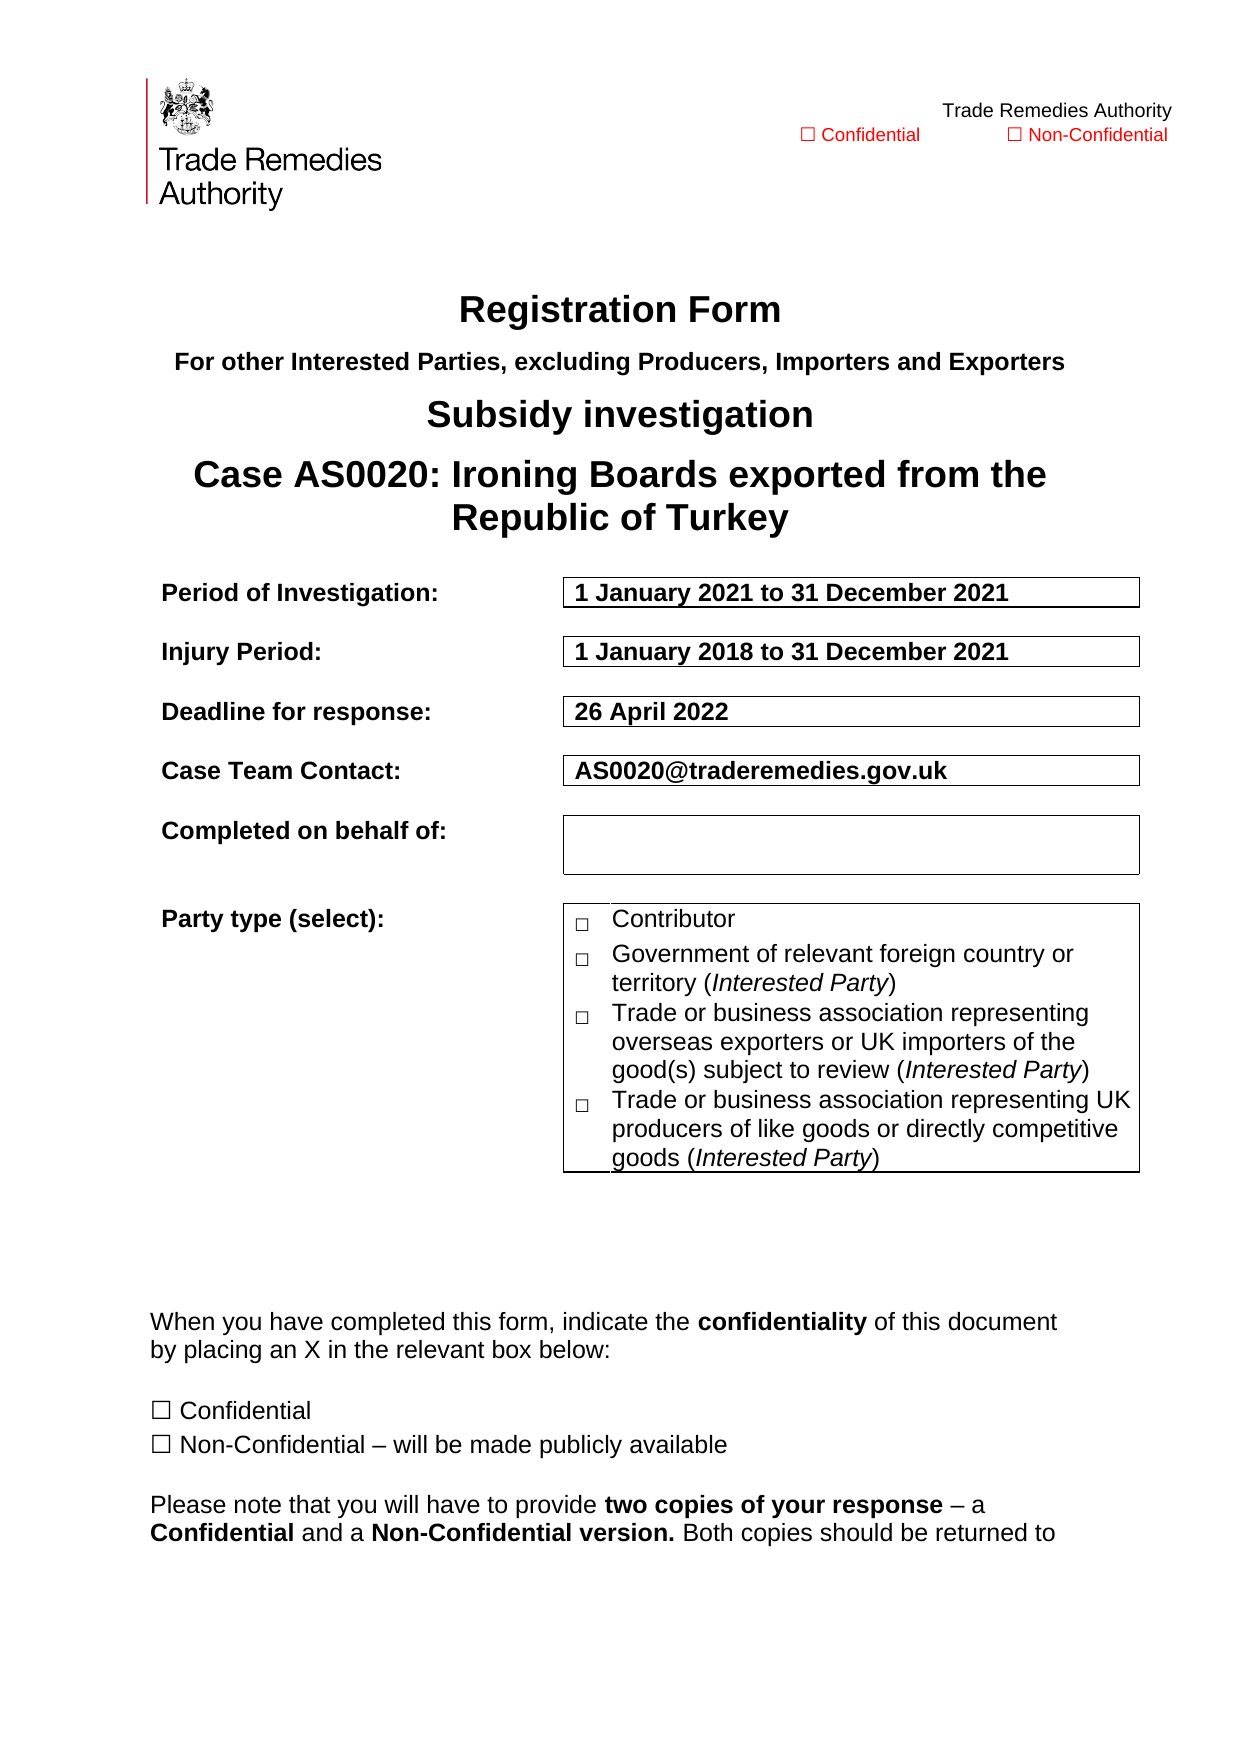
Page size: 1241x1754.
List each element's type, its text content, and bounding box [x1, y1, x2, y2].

table_cell Injury Period: [150, 636, 563, 666]
text ☐ Non-Confidential – will be made publicly available [150, 1427, 1090, 1461]
table_cell Contributor [611, 904, 1139, 938]
table_cell [563, 608, 1139, 636]
table_cell Completed on behalf of: [150, 815, 563, 873]
table_cell [150, 997, 563, 1084]
text Registration Form [150, 287, 1090, 330]
table_cell Trade or business association representing UK producers of like goods or directly competitive goods (Interested Party) [611, 1085, 1139, 1171]
table_cell [563, 667, 1139, 696]
table_cell ☐ [564, 1085, 610, 1171]
text Please note that you will have to provide two copies of your response – a Confidential and a Non-Confidential version. Both copies should be returned to [150, 1490, 1090, 1547]
table_cell 1 January 2018 to 31 December 2021 [564, 637, 1139, 666]
text When you have completed this form, indicate the confidentiality of this document by placing an X in the relevant box below: [150, 1307, 1090, 1364]
table_header 1 January 2021 to 31 December 2021 [564, 578, 1139, 606]
text Subsidy investigation [150, 392, 1090, 435]
table_cell [563, 727, 1139, 755]
table_cell [150, 1084, 563, 1171]
table_cell Government of relevant foreign country or territory (Interested Party) [611, 939, 1139, 997]
table_cell ☐ [564, 939, 610, 997]
table_cell [150, 874, 563, 903]
text For other Interested Parties, excluding Producers, Importers and Exporters [150, 347, 1090, 375]
table_cell [150, 606, 563, 636]
table_cell Deadline for response: [150, 696, 563, 726]
table_cell Party type (select): [150, 903, 563, 938]
table_cell ☐ [564, 998, 610, 1084]
text Case AS0020: Ironing Boards exported from the Republic of Turkey [150, 452, 1090, 538]
table_cell [564, 875, 1139, 903]
table_cell Trade or business association representing overseas exporters or UK importers of the good(s) subject to review (Interested Party) [611, 998, 1139, 1084]
text ☐ Confidential [150, 1393, 1090, 1427]
table_cell [150, 785, 563, 815]
table_cell ☐ [564, 904, 610, 938]
table_cell Case Team Contact: [150, 755, 563, 785]
table_cell [563, 786, 1139, 815]
table_header Period of Investigation: [150, 577, 563, 606]
table_cell [564, 816, 1139, 873]
table_cell [150, 726, 563, 755]
table_cell 26 April 2022 [564, 697, 1139, 726]
table_cell [150, 666, 563, 696]
table_cell [150, 938, 563, 997]
table_cell AS0020@traderemedies.gov.uk [564, 756, 1139, 785]
